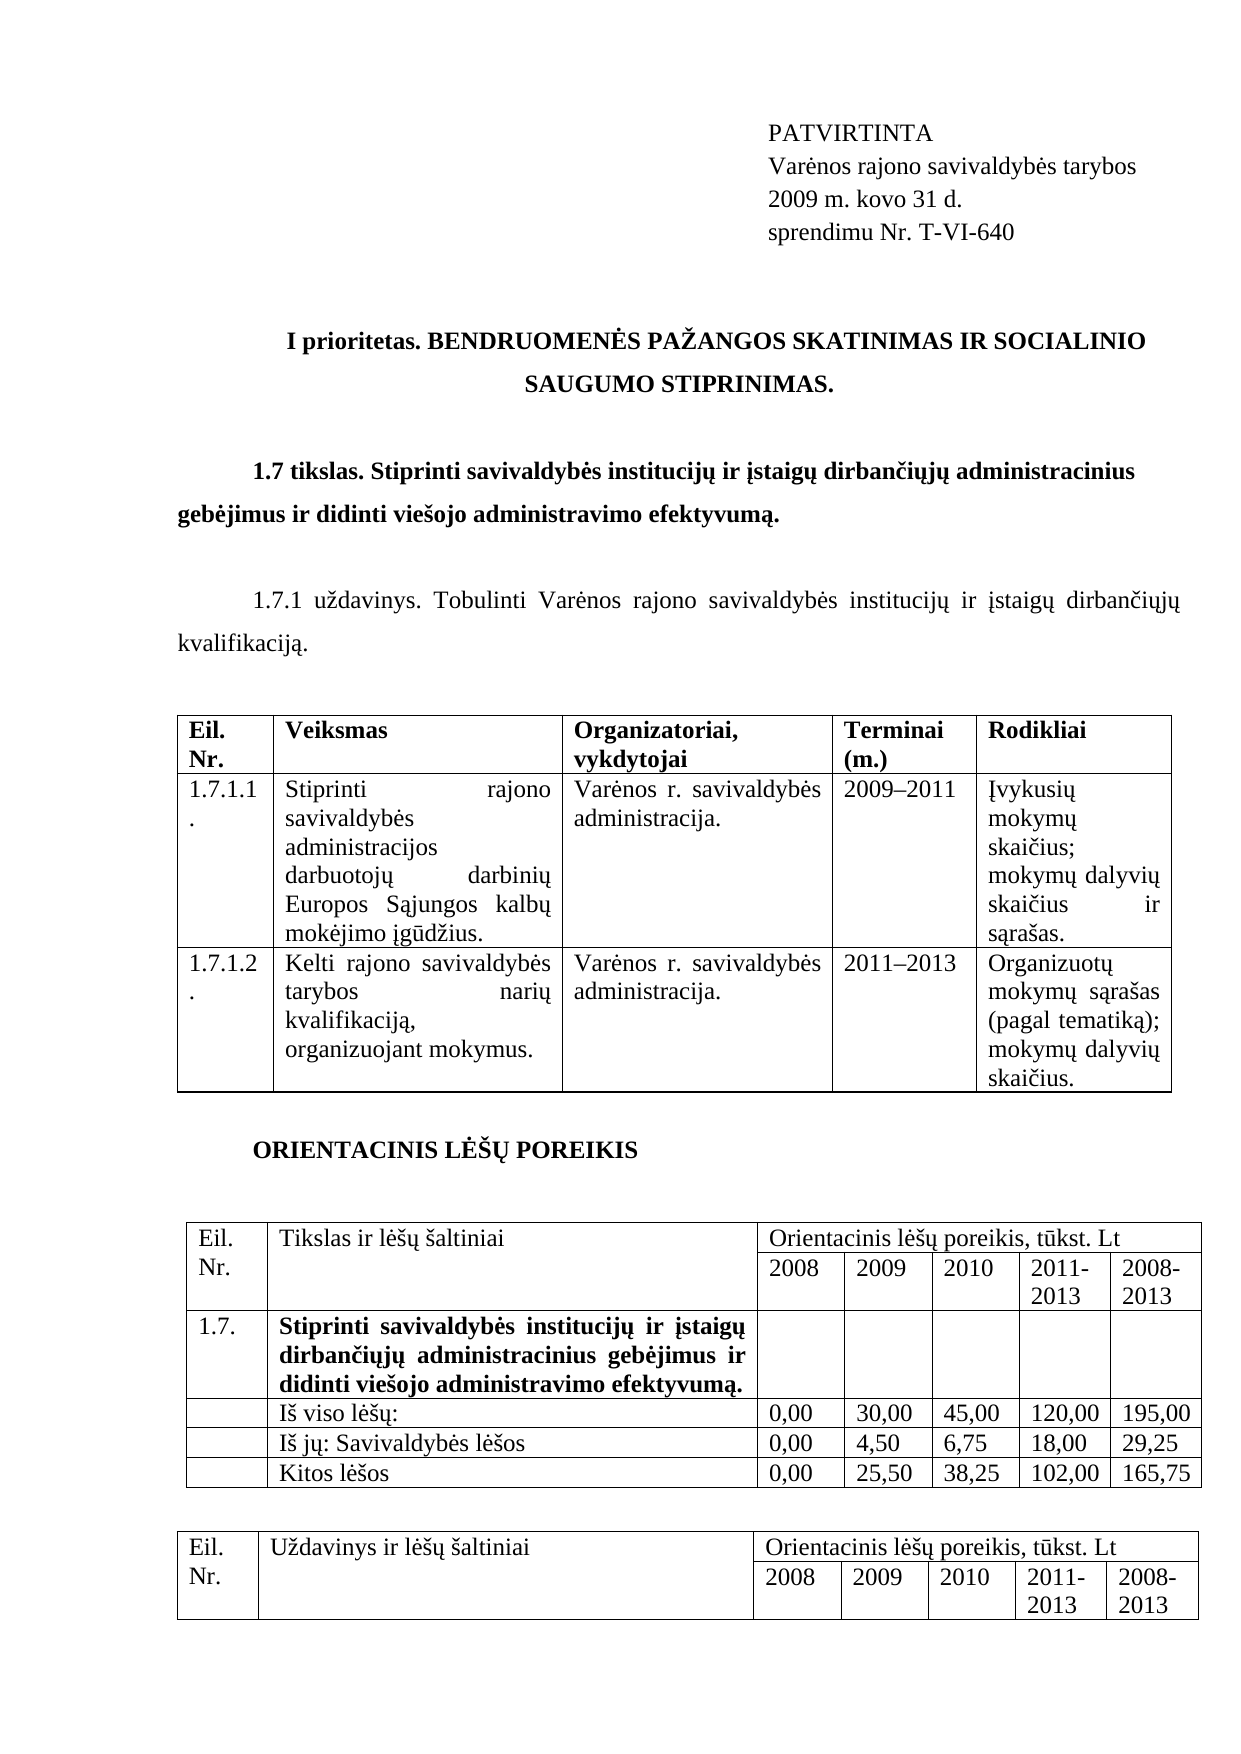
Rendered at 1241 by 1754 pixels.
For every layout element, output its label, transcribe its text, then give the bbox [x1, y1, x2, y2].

table_header Tikslas ir lėšų šaltiniai [268, 1223, 757, 1310]
table_cell Kelti rajono savivaldybės tarybos narių kvalifikaciją, organizuojant mokymus. [274, 948, 562, 1091]
table_cell 165,75 [1111, 1458, 1201, 1487]
text ORIENTACINIS LĖŠŲ POREIKIS [177, 1136, 1181, 1164]
table_header Eil. Nr. [178, 1532, 258, 1619]
table_cell [845, 1311, 932, 1397]
table_cell 102,00 [1020, 1458, 1110, 1487]
table_cell 45,00 [933, 1399, 1019, 1427]
table_cell Varėnos r. savivaldybės administracija. [563, 774, 832, 947]
table_cell 38,25 [933, 1458, 1019, 1487]
table_cell Stiprinti rajono savivaldybės administracijos darbuotojų darbinių Europos Sąjungos kalbų mokėjimo įgūdžius. [274, 774, 562, 947]
table_cell [758, 1311, 844, 1397]
table_cell Iš jų: Savivaldybės lėšos [268, 1428, 757, 1457]
table_cell 120,00 [1020, 1399, 1110, 1427]
table_cell 0,00 [758, 1428, 844, 1457]
table_cell [187, 1428, 267, 1457]
table_cell [1111, 1311, 1201, 1397]
table_header Orientacinis lėšų poreikis, tūkst. Lt [758, 1223, 1201, 1252]
text 2009 m. kovo 31 d. [177, 184, 1181, 213]
table_header Terminai (m.) [833, 716, 976, 773]
table_cell 6,75 [933, 1428, 1019, 1457]
text PATVIRTINTA [177, 118, 1181, 147]
table_header Eil. Nr. [178, 716, 273, 773]
table_header Veiksmas [274, 716, 562, 773]
text Varėnos rajono savivaldybės tarybos [177, 151, 1181, 180]
table_cell 2010 [933, 1253, 1019, 1310]
table_cell 30,00 [845, 1399, 932, 1427]
table_cell Įvykusių mokymų skaičius; mokymų dalyvių skaičius ir sąrašas. [977, 774, 1171, 947]
text I prioritetas. BENDRUOMENĖS PAŽANGOS SKATINIMAS IR SOCIALINIO SAUGUMO STIPRINIMAS. [177, 326, 1181, 398]
table_cell 2009 [845, 1253, 932, 1310]
table_cell 2011-2013 [1020, 1253, 1110, 1310]
table_cell 195,00 [1111, 1399, 1201, 1427]
table_cell [1020, 1311, 1110, 1397]
table_cell Organizuotų mokymų sąrašas (pagal tematiką); mokymų dalyvių skaičius. [977, 948, 1171, 1091]
table_cell 2010 [929, 1562, 1015, 1619]
table_header Rodikliai [977, 716, 1171, 773]
table_header Uždavinys ir lėšų šaltiniai [259, 1532, 753, 1619]
table_cell Varėnos r. savivaldybės administracija. [563, 948, 832, 1091]
table_header Organizatoriai, vykdytojai [563, 716, 832, 773]
table_cell 18,00 [1020, 1428, 1110, 1457]
table_cell Iš viso lėšų: [268, 1399, 757, 1427]
table_cell [933, 1311, 1019, 1397]
table_cell 2011–2013 [833, 948, 976, 1091]
table_cell 1.7.1.1. [178, 774, 273, 947]
table_cell 2008 [754, 1562, 841, 1619]
table_cell 2008-2013 [1107, 1562, 1198, 1619]
table_cell [187, 1458, 267, 1487]
table_cell 2009 [842, 1562, 928, 1619]
table_cell 2011-2013 [1016, 1562, 1106, 1619]
table_cell 1.7. [187, 1311, 267, 1397]
table_cell 1.7.1.2. [178, 948, 273, 1091]
table_cell 29,25 [1111, 1428, 1201, 1457]
table_cell 25,50 [845, 1458, 932, 1487]
table_cell 0,00 [758, 1399, 844, 1427]
table_cell 2008-2013 [1111, 1253, 1201, 1310]
text sprendimu Nr. T-VI-640 [177, 217, 1181, 246]
text 1.7 tikslas. Stiprinti savivaldybės institucijų ir įstaigų dirbančiųjų administracinius gebėjimus ir didinti viešojo administravimo efektyvumą. [177, 456, 1181, 528]
table_header Orientacinis lėšų poreikis, tūkst. Lt [754, 1532, 1198, 1561]
table_cell 4,50 [845, 1428, 932, 1457]
table_cell 0,00 [758, 1458, 844, 1487]
table_cell 2009–2011 [833, 774, 976, 947]
table_cell [187, 1399, 267, 1427]
text 1.7.1 uždavinys. Tobulinti Varėnos rajono savivaldybės institucijų ir įstaigų dirbančiųjų kvalifikaciją. [177, 585, 1181, 657]
table_header Eil. Nr. [187, 1223, 267, 1310]
table_cell 2008 [758, 1253, 844, 1310]
table_cell Stiprinti savivaldybės institucijų ir įstaigų dirbančiųjų administracinius gebėjimus ir didinti viešojo administravimo efektyvumą. [268, 1311, 757, 1397]
table_cell Kitos lėšos [268, 1458, 757, 1487]
